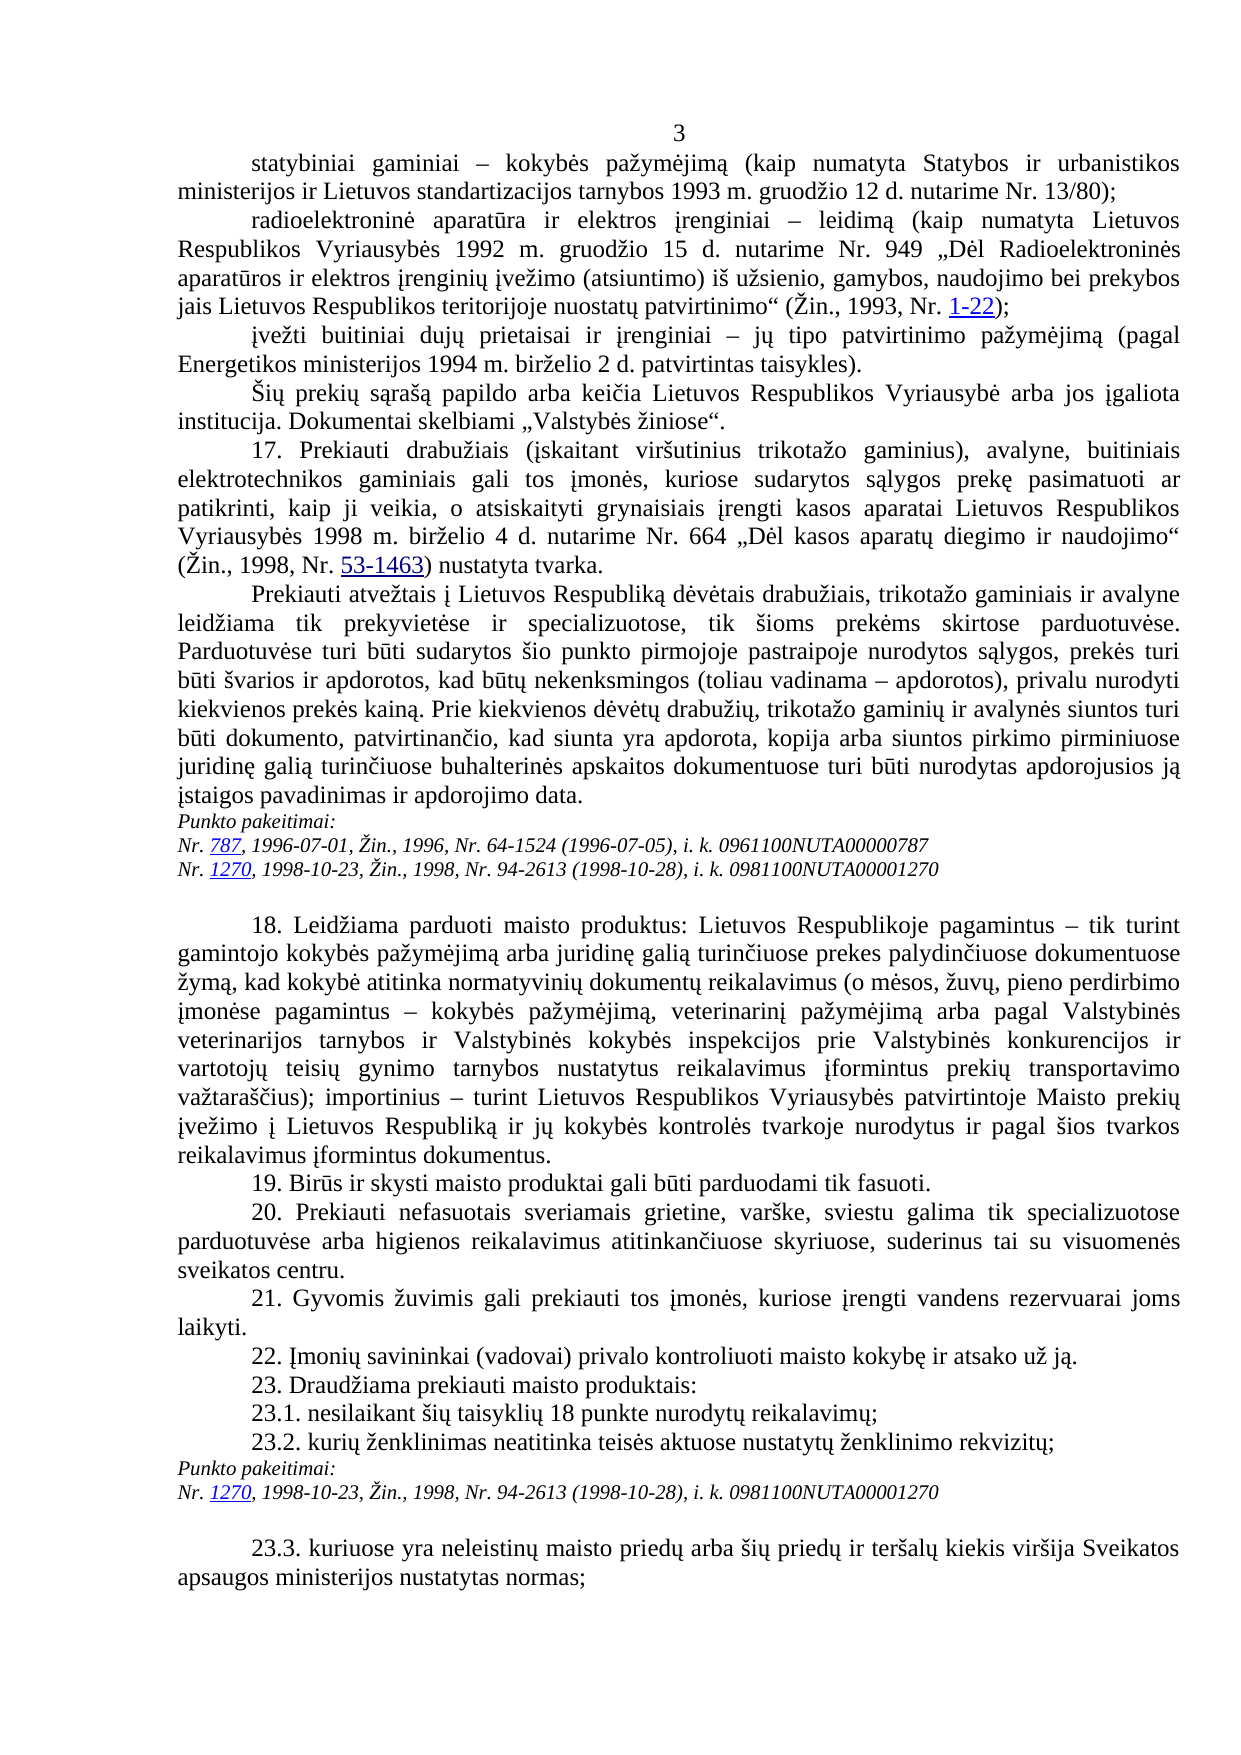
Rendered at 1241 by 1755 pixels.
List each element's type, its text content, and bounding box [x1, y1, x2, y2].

text Nr. 1270, 1998-10-23, Žin., 1998, Nr. 94-2613 (1998-10-28), i. k. 0981100NUTA00001270 [177, 857, 1181, 881]
text Punkto pakeitimai: [177, 1456, 1181, 1480]
text įvežti buitiniai dujų prietaisai ir įrenginiai – jų tipo patvirtinimo pažymėjimą (pagal Energetikos ministerijos 1994 m. birželio 2 d. patvirtintas taisykles). [177, 320, 1181, 378]
text Punkto pakeitimai: [177, 809, 1181, 833]
text 20. Prekiauti nefasuotais sveriamais grietine, varške, sviestu galima tik specializuotose parduotuvėse arba higienos reikalavimus atitinkančiuose skyriuose, suderinus tai su visuomenės sveikatos centru. [177, 1197, 1181, 1283]
text Nr. 1270, 1998-10-23, Žin., 1998, Nr. 94-2613 (1998-10-28), i. k. 0981100NUTA00001270 [177, 1480, 1181, 1504]
text Šių prekių sąrašą papildo arba keičia Lietuvos Respublikos Vyriausybė arba jos įgaliota institucija. Dokumentai skelbiami „Valstybės žiniose“. [177, 378, 1181, 435]
text 19. Birūs ir skysti maisto produktai gali būti parduodami tik fasuoti. [177, 1168, 1181, 1197]
text 23.2. kurių ženklinimas neatitinka teisės aktuose nustatytų ženklinimo rekvizitų; [177, 1427, 1181, 1456]
text 23.3. kuriuose yra neleistinų maisto priedų arba šių priedų ir teršalų kiekis viršija Sveikatos apsaugos ministerijos nustatytas normas; [177, 1533, 1181, 1590]
text Prekiauti atvežtais į Lietuvos Respubliką dėvėtais drabužiais, trikotažo gaminiais ir avalyne leidžiama tik prekyvietėse ir specializuotose, tik šioms prekėms skirtose parduotuvėse. Parduotuvėse turi būti sudarytos šio punkto pirmojoje pastraipoje nurodytos sąlygos, prekės turi būti švarios ir apdorotos, kad būtų nekenksmingos (toliau vadinama – apdorotos), privalu nurodyti kiekvienos prekės kainą. Prie kiekvienos dėvėtų drabužių, trikotažo gaminių ir avalynės siuntos turi būti dokumento, patvirtinančio, kad siunta yra apdorota, kopija arba siuntos pirkimo pirminiuose juridinę galią turinčiuose buhalterinės apskaitos dokumentuose turi būti nurodytas apdorojusios ją įstaigos pavadinimas ir apdorojimo data. [177, 579, 1181, 809]
text 23. Draudžiama prekiauti maisto produktais: [177, 1370, 1181, 1398]
text Nr. 787, 1996-07-01, Žin., 1996, Nr. 64-1524 (1996-07-05), i. k. 0961100NUTA00000787 [177, 833, 1181, 857]
text 22. Įmonių savininkai (vadovai) privalo kontroliuoti maisto kokybę ir atsako už ją. [177, 1341, 1181, 1370]
text radioelektroninė aparatūra ir elektros įrenginiai – leidimą (kaip numatyta Lietuvos Respublikos Vyriausybės 1992 m. gruodžio 15 d. nutarime Nr. 949 „Dėl Radioelektroninės aparatūros ir elektros įrenginių įvežimo (atsiuntimo) iš užsienio, gamybos, naudojimo bei prekybos jais Lietuvos Respublikos teritorijoje nuostatų patvirtinimo“ (Žin., 1993, Nr. 1-22); [177, 205, 1181, 320]
text 21. Gyvomis žuvimis gali prekiauti tos įmonės, kuriose įrengti vandens rezervuarai joms laikyti. [177, 1283, 1181, 1341]
text 18. Leidžiama parduoti maisto produktus: Lietuvos Respublikoje pagamintus – tik turint gamintojo kokybės pažymėjimą arba juridinę galią turinčiuose prekes palydinčiuose dokumentuose žymą, kad kokybė atitinka normatyvinių dokumentų reikalavimus (o mėsos, žuvų, pieno perdirbimo įmonėse pagamintus – kokybės pažymėjimą, veterinarinį pažymėjimą arba pagal Valstybinės veterinarijos tarnybos ir Valstybinės kokybės inspekcijos prie Valstybinės konkurencijos ir vartotojų teisių gynimo tarnybos nustatytus reikalavimus įformintus prekių transportavimo važtaraščius); importinius – turint Lietuvos Respublikos Vyriausybės patvirtintoje Maisto prekių įvežimo į Lietuvos Respubliką ir jų kokybės kontrolės tvarkoje nurodytus ir pagal šios tvarkos reikalavimus įformintus dokumentus. [177, 910, 1181, 1168]
text 23.1. nesilaikant šių taisyklių 18 punkte nurodytų reikalavimų; [177, 1398, 1181, 1427]
text statybiniai gaminiai – kokybės pažymėjimą (kaip numatyta Statybos ir urbanistikos ministerijos ir Lietuvos standartizacijos tarnybos 1993 m. gruodžio 12 d. nutarime Nr. 13/80); [177, 148, 1181, 205]
text 17. Prekiauti drabužiais (įskaitant viršutinius trikotažo gaminius), avalyne, buitiniais elektrotechnikos gaminiais gali tos įmonės, kuriose sudarytos sąlygos prekę pasimatuoti ar patikrinti, kaip ji veikia, o atsiskaityti grynaisiais įrengti kasos aparatai Lietuvos Respublikos Vyriausybės 1998 m. birželio 4 d. nutarime Nr. 664 „Dėl kasos aparatų diegimo ir naudojimo“ (Žin., 1998, Nr. 53-1463) nustatyta tvarka. [177, 435, 1181, 579]
